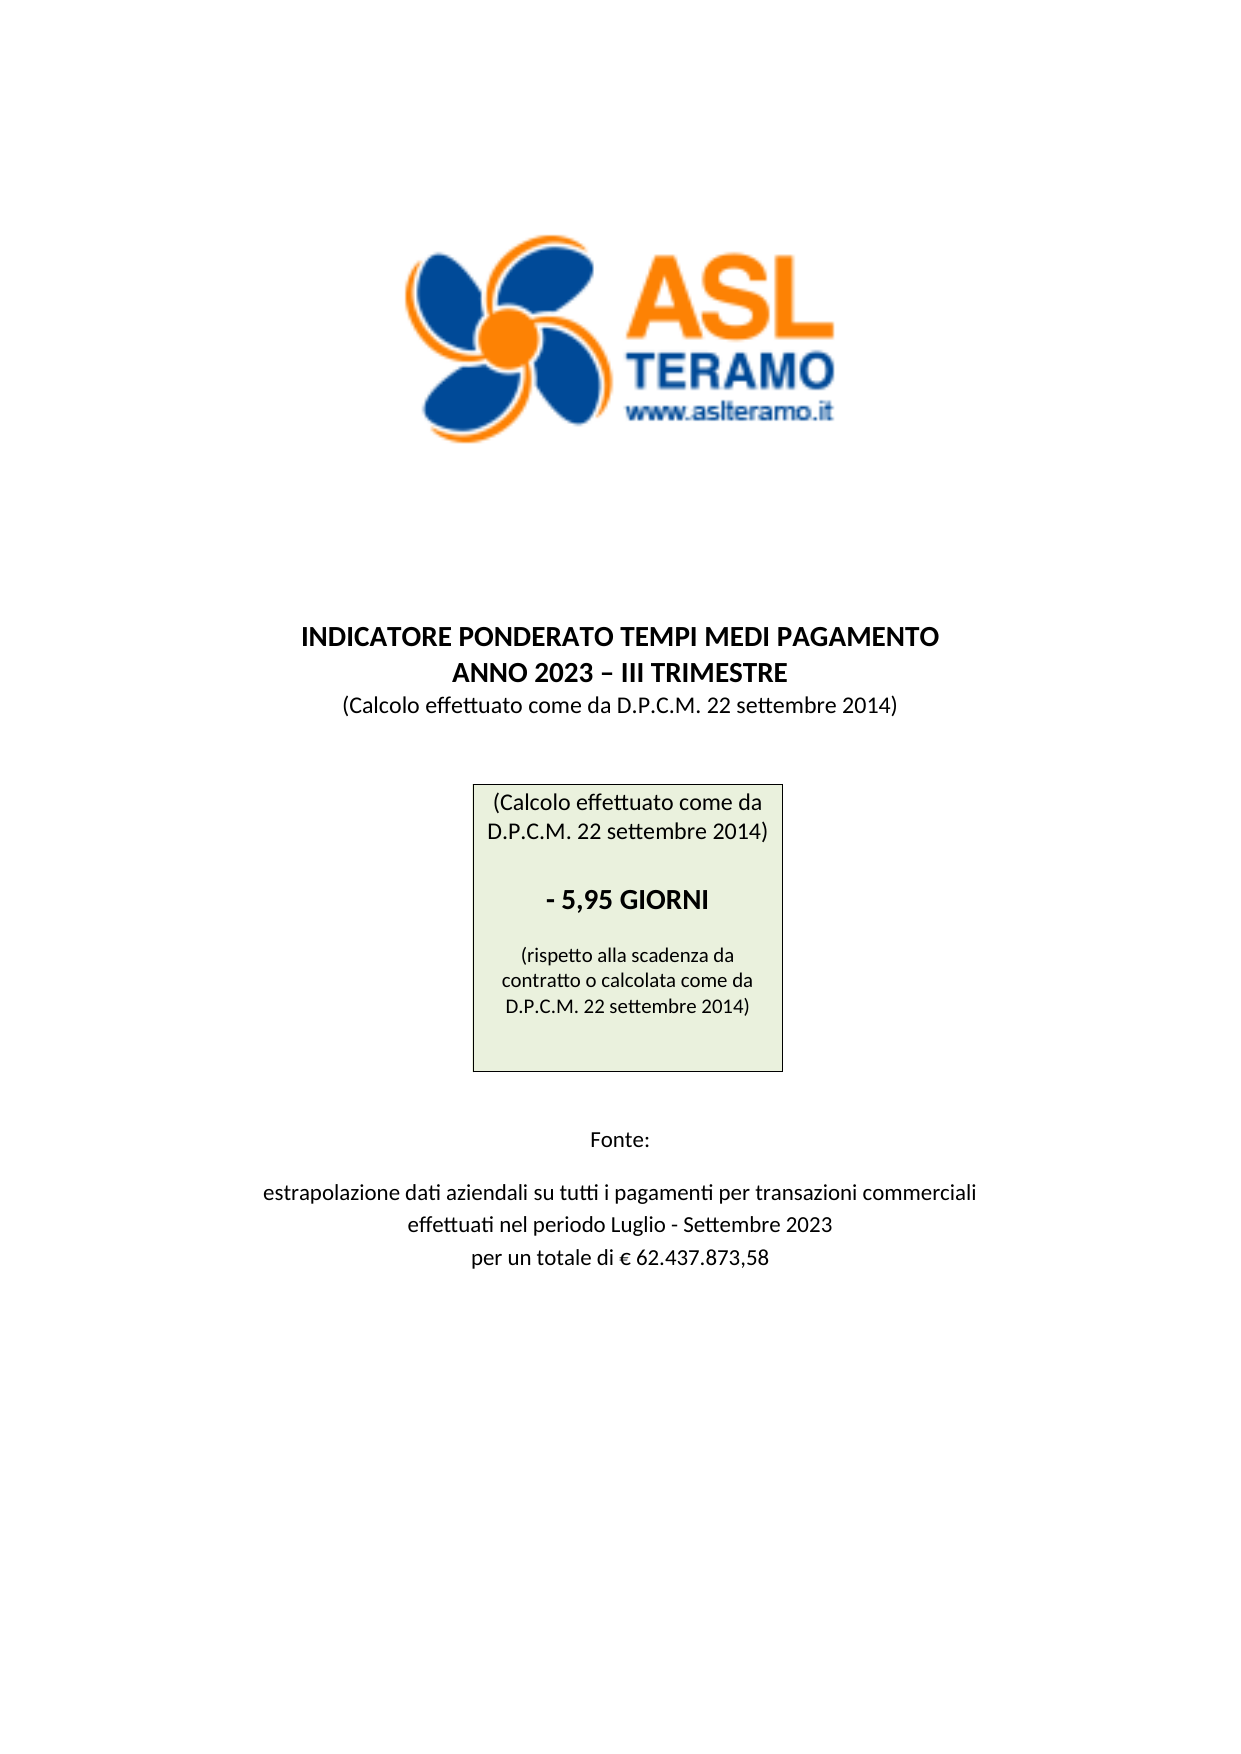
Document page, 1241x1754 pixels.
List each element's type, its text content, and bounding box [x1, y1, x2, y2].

text (Calcolo effettuato come da D.P.C.M. 22 settembre 2014) [474, 785, 782, 842]
text effettuati nel periodo Luglio - Settembre 2023 [118, 1211, 1122, 1239]
text (Calcolo effettuato come da D.P.C.M. 22 settembre 2014) [118, 690, 1122, 719]
text per un totale di € 62.437.873,58 [118, 1243, 1122, 1271]
text Fonte: [118, 1125, 1122, 1153]
text - 5,95 GIORNI [474, 878, 782, 914]
text (rispetto alla scadenza da contratto o calcolata come da D.P.C.M. 22 settembre 2014) [474, 939, 782, 1015]
text INDICATORE PONDERATO TEMPI MEDI PAGAMENTO [118, 618, 1122, 654]
text ANNO 2023 – III TRIMESTRE [118, 654, 1122, 690]
text estrapolazione dati aziendali su tutti i pagamenti per transazioni commerciali [118, 1178, 1122, 1206]
